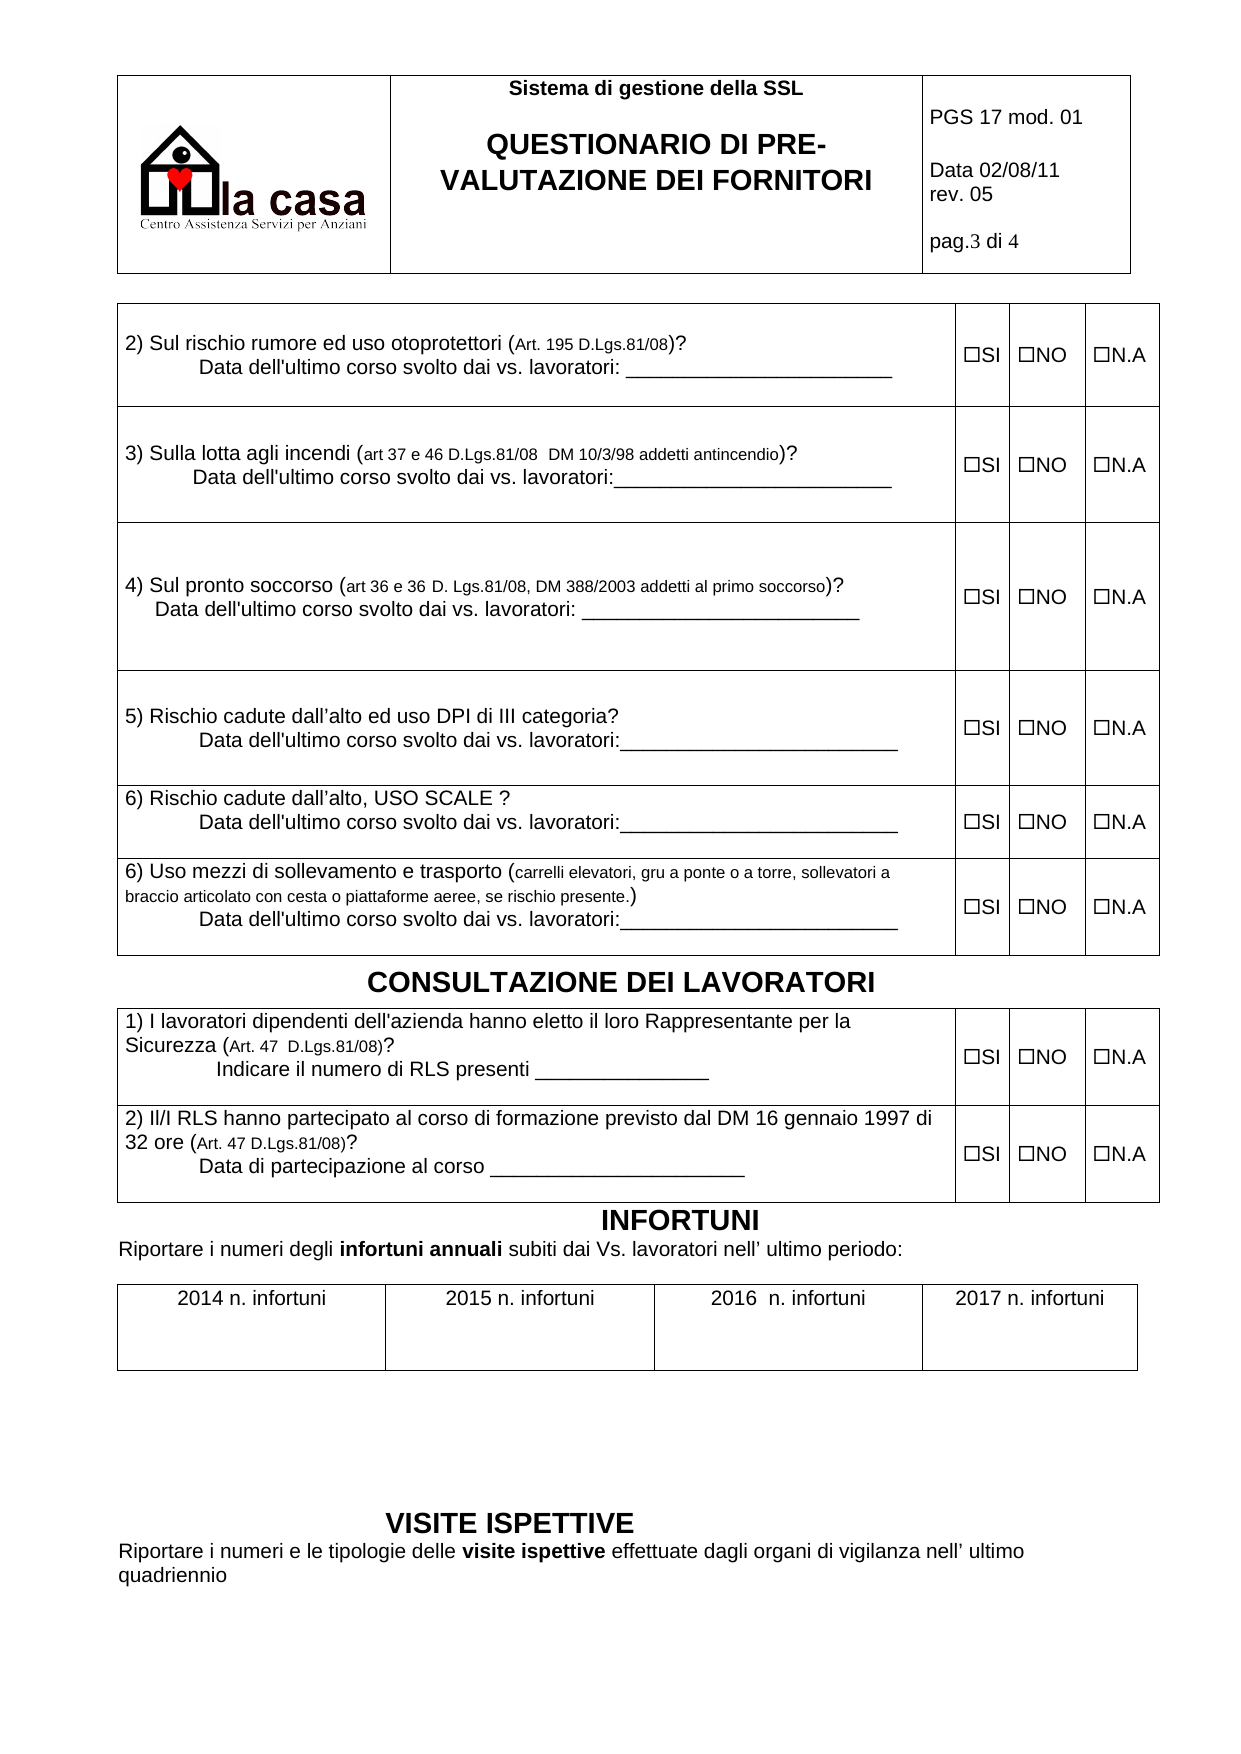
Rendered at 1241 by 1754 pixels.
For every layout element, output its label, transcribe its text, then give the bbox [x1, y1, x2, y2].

table_cell 3) Sulla lotta agli incendi (art 37 e 46 D.Lgs.81/08 DM 10/3/98 addetti antincendio)? Data dell'ultimo corso svolto dai vs. lavoratori:________________________ [118, 407, 955, 522]
text Riportare i numeri e le tipologie delle visite ispettive effettuate dagli organi di vigilanza nell’ ultimo quadriennio [118, 1539, 1122, 1587]
table_cell CONSULTAZIONE DEI LAVORATORI [118, 956, 955, 1008]
table_cell SI [956, 304, 1009, 406]
table_cell SI [956, 671, 1009, 785]
table_cell SI [956, 1009, 1009, 1105]
table_cell 2) Sul rischio rumore ed uso otoprotettori (Art. 195 D.Lgs.81/08)? Data dell'ultimo corso svolto dai vs. lavoratori: _______________________ [118, 304, 955, 406]
table_cell N.A [1086, 407, 1159, 522]
table_cell SI [956, 523, 1009, 670]
table_cell N.A [1086, 1106, 1159, 1202]
table_cell 4) Sul pronto soccorso (art 36 e 36 D. Lgs.81/08, DM 388/2003 addetti al primo soccorso)? Data dell'ultimo corso svolto dai vs. lavoratori: ________________________ [118, 523, 955, 670]
subtitle VISITE ISPETTIVE [118, 1506, 1122, 1539]
table_cell NO [1010, 1009, 1085, 1105]
table_header 2017 n. infortuni [923, 1285, 1137, 1370]
table_cell NO [1010, 859, 1085, 954]
table_cell SI [956, 859, 1009, 954]
table_cell N.A [1086, 304, 1159, 406]
table_cell NO [1010, 786, 1085, 858]
table_header 2015 n. infortuni [386, 1285, 654, 1370]
table_cell N.A [1086, 671, 1159, 785]
subtitle INFORTUNI [238, 1203, 1122, 1236]
table_cell N.A [1086, 523, 1159, 670]
table_cell N.A [1086, 786, 1159, 858]
table_cell NO [1010, 407, 1085, 522]
table_cell 6) Rischio cadute dall’alto, USO SCALE ? Data dell'ultimo corso svolto dai vs. lavoratori:________________________ [118, 786, 955, 858]
table_cell NO [1010, 523, 1085, 670]
text Riportare i numeri degli infortuni annuali subiti dai Vs. lavoratori nell’ ultimo periodo: [118, 1236, 1122, 1260]
table_cell 2) Il/I RLS hanno partecipato al corso di formazione previsto dal DM 16 gennaio 1997 di 32 ore (Art. 47 D.Lgs.81/08)? Data di partecipazione al corso ______________________ [118, 1106, 955, 1202]
table_header 2014 n. infortuni [118, 1285, 385, 1370]
table_cell SI [956, 1106, 1009, 1202]
table_cell SI [956, 786, 1009, 858]
table_cell [1085, 956, 1159, 1008]
table_cell [1010, 956, 1085, 1008]
table_cell [955, 956, 1010, 1008]
table_cell NO [1010, 1106, 1085, 1202]
table_cell SI [956, 407, 1009, 522]
table_cell NO [1010, 304, 1085, 406]
table_header 2016 n. infortuni [655, 1285, 922, 1370]
table_cell 1) I lavoratori dipendenti dell'azienda hanno eletto il loro Rappresentante per la Sicurezza (Art. 47 D.Lgs.81/08)? Indicare il numero di RLS presenti _______________ [118, 1009, 955, 1105]
table_cell NO [1010, 671, 1085, 785]
table_cell 5) Rischio cadute dall’alto ed uso DPI di III categoria? Data dell'ultimo corso svolto dai vs. lavoratori:________________________ [118, 671, 955, 785]
table_cell N.A [1086, 859, 1159, 954]
table_cell 6) Uso mezzi di sollevamento e trasporto (carrelli elevatori, gru a ponte o a torre, sollevatori a braccio articolato con cesta o piattaforme aeree, se rischio presente.) Data dell'ultimo corso svolto dai vs. lavoratori:________________________ [118, 859, 955, 954]
table_cell N.A [1086, 1009, 1159, 1105]
